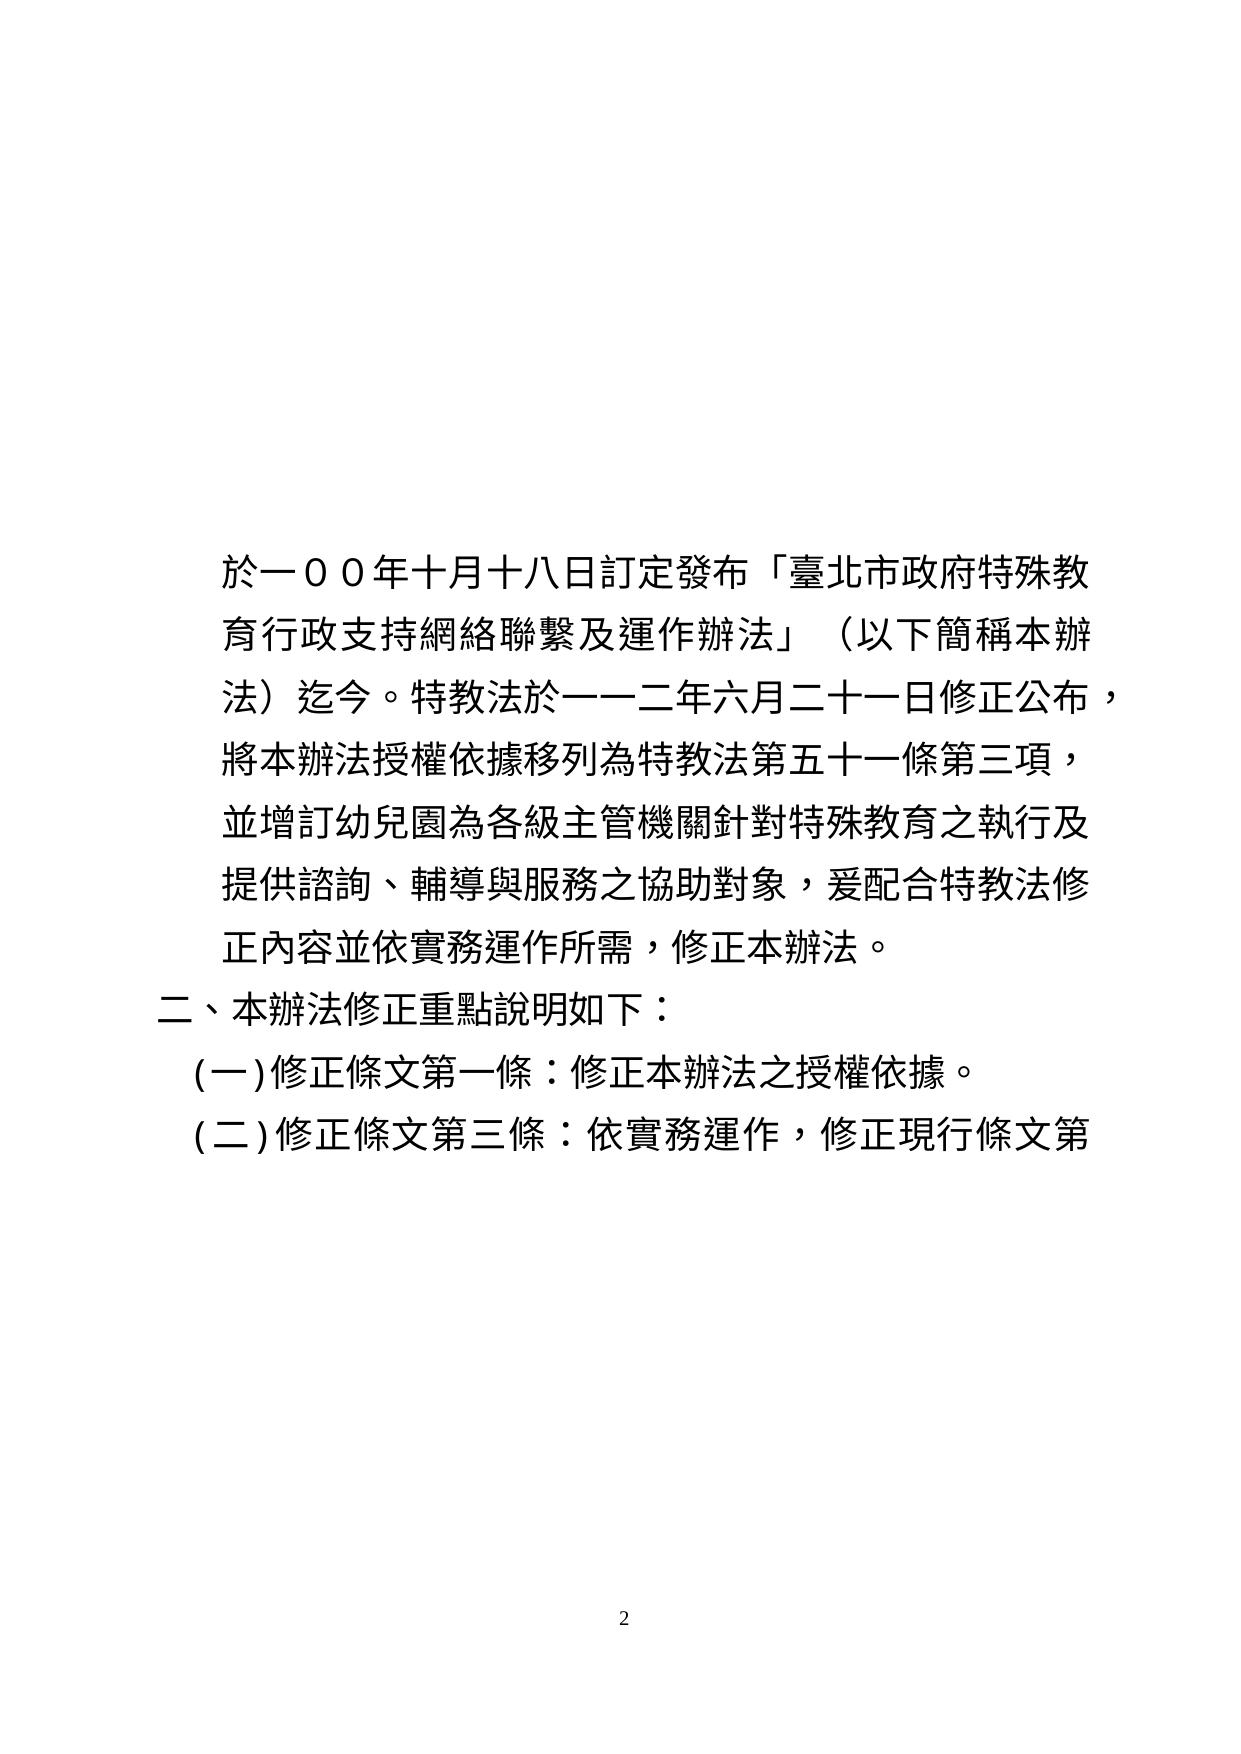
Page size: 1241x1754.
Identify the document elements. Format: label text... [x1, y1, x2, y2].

text 二、本辦法修正重點說明如下： [156, 966, 1092, 1028]
text (二)修正條文第三條：依實務運作，修正現行條文第 [188, 1091, 1092, 1153]
text (一)修正條文第一條：修正本辦法之授權依據。 [188, 1028, 1092, 1091]
text 一、本府依特殊教育法（以下簡稱特教法）規定之授權，於一００年十月十八日訂定發布「臺北市政府特殊教育行政支持網絡聯繫及運作辦法」（以下簡稱本辦法）迄今。特教法於一一二年六月二十一日修正公布，將本辦法授權依據移列為特教法第五十一條第三項，並增訂幼兒園為各級主管機關針對特殊教育之執行及提供諮詢、輔導與服務之協助對象，爰配合特教法修正內容並依實務運作所需，修正本辦法。 [148, 528, 1092, 966]
